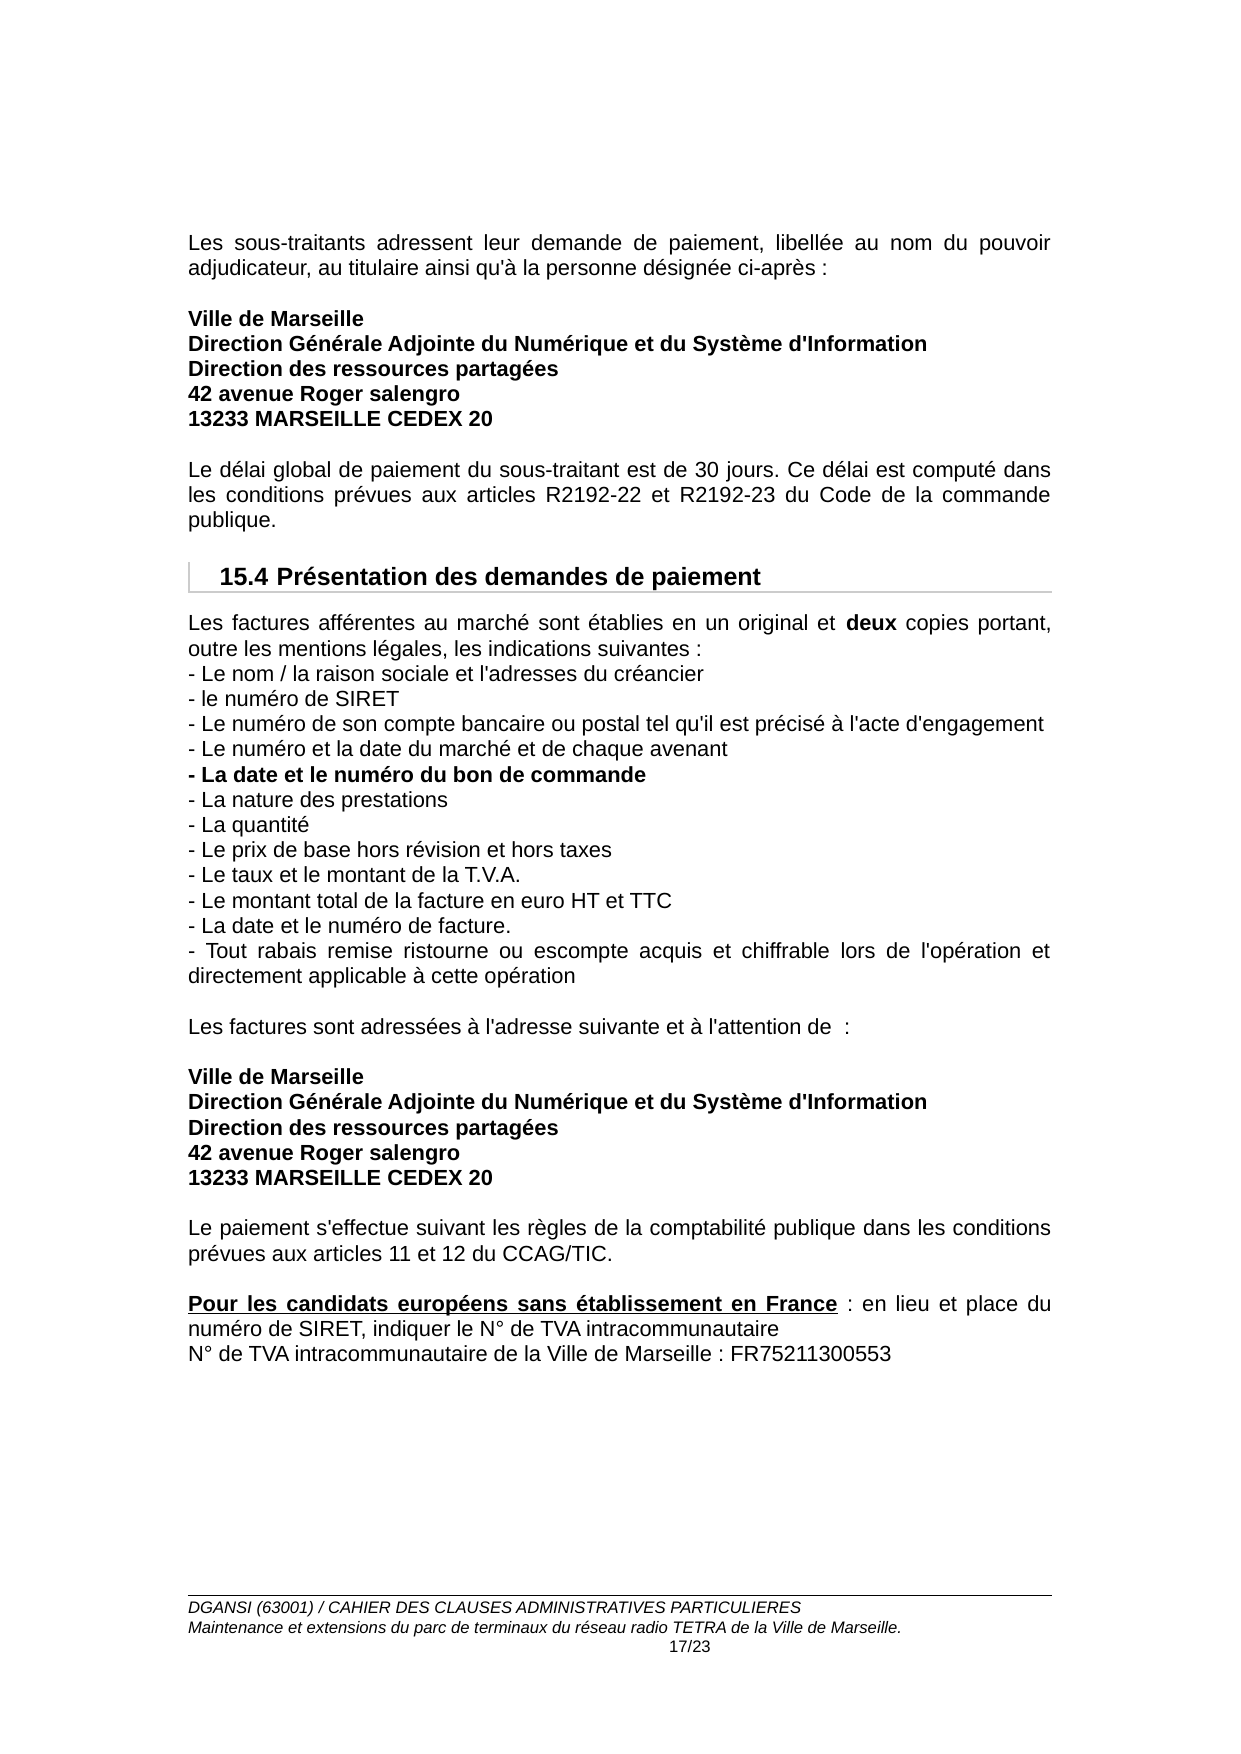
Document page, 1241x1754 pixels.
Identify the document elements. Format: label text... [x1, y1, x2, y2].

text Les sous-traitants adressent leur demande de paiement, libellée au nom du pouvoir adjudicateur, au titulaire ainsi qu'à la personne désignée ci-après : [188, 230, 1052, 280]
text 42 avenue Roger salengro [188, 1140, 1052, 1165]
text - La quantité [188, 812, 1052, 837]
text - Le numéro et la date du marché et de chaque avenant [188, 736, 1052, 762]
text - Le taux et le montant de la T.V.A. [188, 862, 1052, 888]
text Direction des ressources partagées [188, 1114, 1052, 1140]
text 13233 MARSEILLE CEDEX 20 [188, 406, 1052, 431]
text - La date et le numéro de facture. [188, 913, 1052, 938]
text - Le prix de base hors révision et hors taxes [188, 837, 1052, 862]
text - Le nom / la raison sociale et l'adresses du créancier [188, 661, 1052, 686]
text Les factures sont adressées à l'adresse suivante et à l'attention de : [188, 1014, 1052, 1039]
text - Tout rabais remise ristourne ou escompte acquis et chiffrable lors de l'opération et directement applicable à cette opération [188, 938, 1052, 988]
text 42 avenue Roger salengro [188, 381, 1052, 406]
text 13233 MARSEILLE CEDEX 20 [188, 1165, 1052, 1190]
text Le paiement s'effectue suivant les règles de la comptabilité publique dans les conditions prévues aux articles 11 et 12 du CCAG/TIC. [188, 1215, 1052, 1266]
text - La nature des prestations [188, 787, 1052, 812]
text Le délai global de paiement du sous-traitant est de 30 jours. Ce délai est computé dans les conditions prévues aux articles R2192-22 et R2192-23 du Code de la commande publique. [188, 457, 1052, 532]
text Ville de Marseille [188, 305, 1052, 331]
text Pour les candidats européens sans établissement en France : en lieu et place du numéro de SIRET, indiquer le N° de TVA intracommunautaire [188, 1291, 1052, 1341]
text - La date et le numéro du bon de commande [188, 762, 1052, 787]
text Les factures afférentes au marché sont établies en un original et deux copies portant, outre les mentions légales, les indications suivantes : [188, 610, 1052, 661]
text Direction Générale Adjointe du Numérique et du Système d'Information [188, 331, 1052, 356]
text Ville de Marseille [188, 1064, 1052, 1089]
text Direction Générale Adjointe du Numérique et du Système d'Information [188, 1089, 1052, 1114]
text N° de TVA intracommunautaire de la Ville de Marseille : FR75211300553 [188, 1341, 1052, 1367]
text Direction des ressources partagées [188, 356, 1052, 381]
text - le numéro de SIRET [188, 686, 1052, 711]
text - Le montant total de la facture en euro HT et TTC [188, 888, 1052, 913]
text - Le numéro de son compte bancaire ou postal tel qu'il est précisé à l'acte d'engagement [188, 711, 1052, 736]
subtitle Présentation des demandes de paiement [190, 562, 1052, 591]
